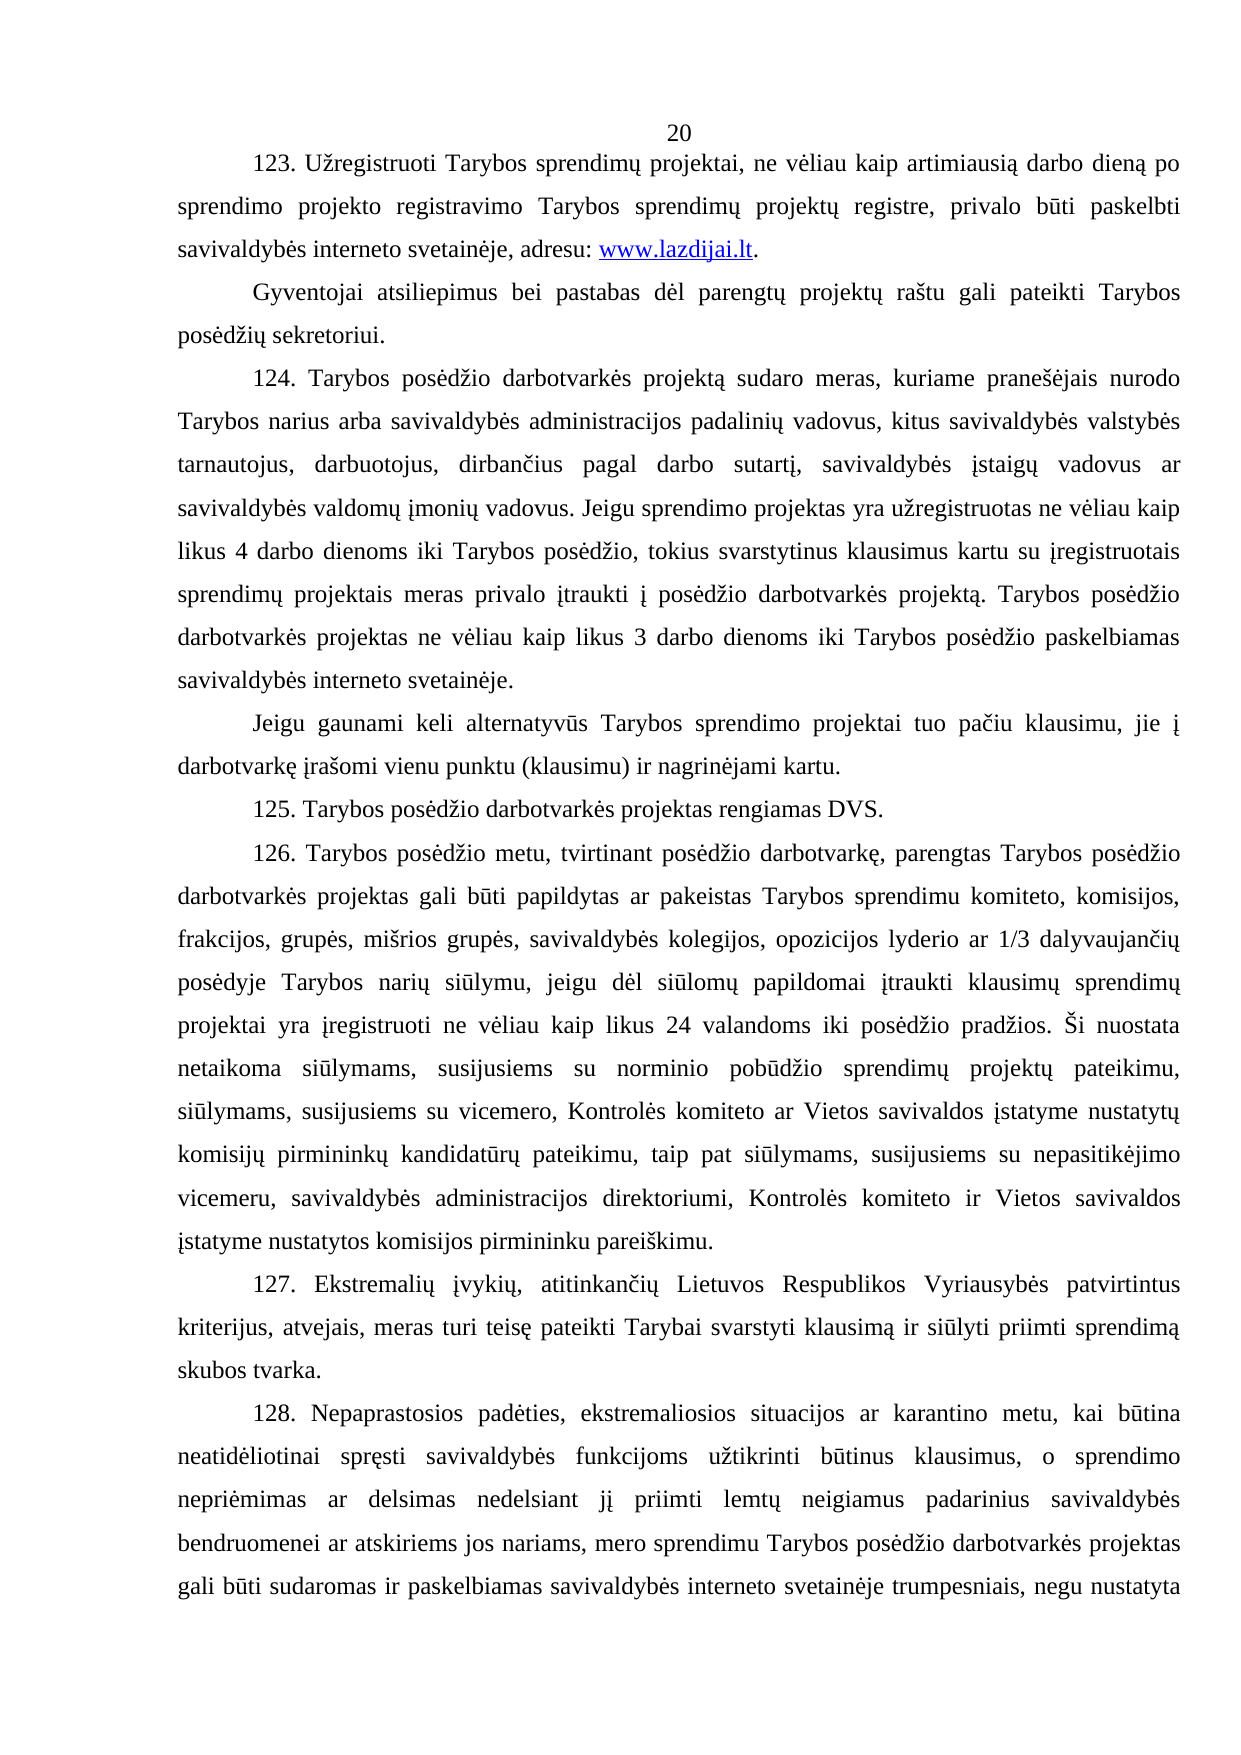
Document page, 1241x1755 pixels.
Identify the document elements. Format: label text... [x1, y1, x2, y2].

text 127. Ekstremalių įvykių, atitinkančių Lietuvos Respublikos Vyriausybės patvirtintus kriterijus, atvejais, meras turi teisę pateikti Tarybai svarstyti klausimą ir siūlyti priimti sprendimą skubos tvarka. [177, 1269, 1181, 1384]
text 128. Nepaprastosios padėties, ekstremaliosios situacijos ar karantino metu, kai būtina neatidėliotinai spręsti savivaldybės funkcijoms užtikrinti būtinus klausimus, o sprendimo nepriėmimas ar delsimas nedelsiant jį priimti lemtų neigiamus padarinius savivaldybės bendruomenei ar atskiriems jos nariams, mero sprendimu Tarybos posėdžio darbotvarkės projektas gali būti sudaromas ir paskelbiamas savivaldybės interneto svetainėje trumpesniais, negu nustatyta [177, 1398, 1181, 1599]
text Jeigu gaunami keli alternatyvūs Tarybos sprendimo projektai tuo pačiu klausimu, jie į darbotvarkę įrašomi vienu punktu (klausimu) ir nagrinėjami kartu. [177, 708, 1181, 780]
text 126. Tarybos posėdžio metu, tvirtinant posėdžio darbotvarkę, parengtas Tarybos posėdžio darbotvarkės projektas gali būti papildytas ar pakeistas Tarybos sprendimu komiteto, komisijos, frakcijos, grupės, mišrios grupės, savivaldybės kolegijos, opozicijos lyderio ar 1/3 dalyvaujančių posėdyje Tarybos narių siūlymu, jeigu dėl siūlomų papildomai įtraukti klausimų sprendimų projektai yra įregistruoti ne vėliau kaip likus 24 valandoms iki posėdžio pradžios. Ši nuostata netaikoma siūlymams, susijusiems su norminio pobūdžio sprendimų projektų pateikimu, siūlymams, susijusiems su vicemero, Kontrolės komiteto ar Vietos savivaldos įstatyme nustatytų komisijų pirmininkų kandidatūrų pateikimu, taip pat siūlymams, susijusiems su nepasitikėjimo vicemeru, savivaldybės administracijos direktoriumi, Kontrolės komiteto ir Vietos savivaldos įstatyme nustatytos komisijos pirmininku pareiškimu. [177, 838, 1181, 1254]
text Gyventojai atsiliepimus bei pastabas dėl parengtų projektų raštu gali pateikti Tarybos posėdžių sekretoriui. [177, 277, 1181, 349]
text 123. Užregistruoti Tarybos sprendimų projektai, ne vėliau kaip artimiausią darbo dieną po sprendimo projekto registravimo Tarybos sprendimų projektų registre, privalo būti paskelbti savivaldybės interneto svetainėje, adresu: www.lazdijai.lt. [177, 148, 1181, 263]
text 125. Tarybos posėdžio darbotvarkės projektas rengiamas DVS. [177, 794, 1181, 823]
text 124. Tarybos posėdžio darbotvarkės projektą sudaro meras, kuriame pranešėjais nurodo Tarybos narius arba savivaldybės administracijos padalinių vadovus, kitus savivaldybės valstybės tarnautojus, darbuotojus, dirbančius pagal darbo sutartį, savivaldybės įstaigų vadovus ar savivaldybės valdomų įmonių vadovus. Jeigu sprendimo projektas yra užregistruotas ne vėliau kaip likus 4 darbo dienoms iki Tarybos posėdžio, tokius svarstytinus klausimus kartu su įregistruotais sprendimų projektais meras privalo įtraukti į posėdžio darbotvarkės projektą. Tarybos posėdžio darbotvarkės projektas ne vėliau kaip likus 3 darbo dienoms iki Tarybos posėdžio paskelbiamas savivaldybės interneto svetainėje. [177, 363, 1181, 694]
